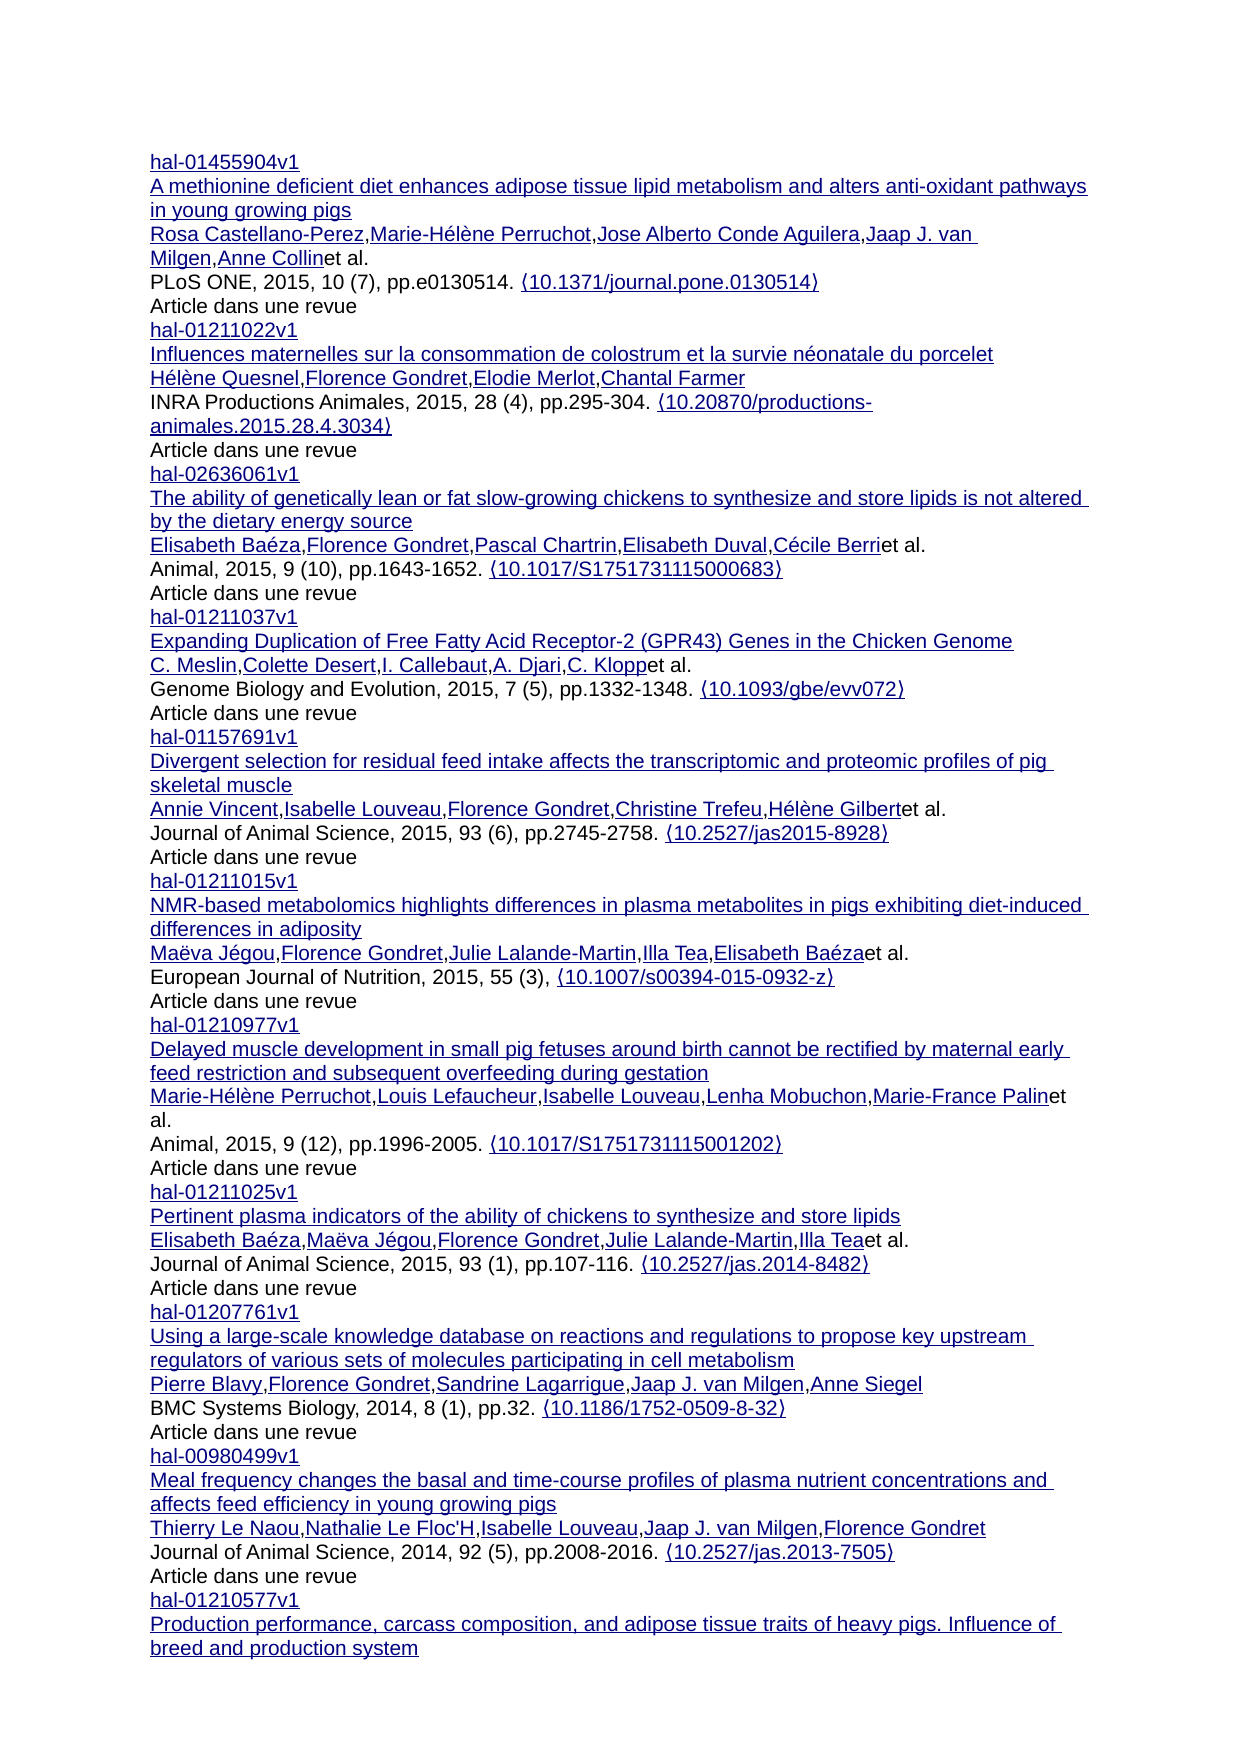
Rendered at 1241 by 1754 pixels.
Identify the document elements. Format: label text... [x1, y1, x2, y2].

table_cell The ability of genetically lean or fat slow-growing chickens to synthesize and store lipids is not altered by the dietary energy source Elisabeth Baéza,Florence Gondret,Pascal Chartrin,Elisabeth Duval,Cécile Berriet al. Animal, 2015, 9 (10), pp.1643-1652. ⟨10.1017/S1751731115000683⟩ Article dans une revue hal-01211037v1 [150, 485, 1090, 629]
table_cell hal-01455904v1 [150, 150, 1090, 174]
table_cell A methionine deficient diet enhances adipose tissue lipid metabolism and alters anti-oxidant pathways in young growing pigs Rosa Castellano-Perez,Marie-Hélène Perruchot,Jose Alberto Conde Aguilera,Jaap J. van Milgen,Anne Collinet al. PLoS ONE, 2015, 10 (7), pp.e0130514. ⟨10.1371/journal.pone.0130514⟩ Article dans une revue hal-01211022v1 [150, 174, 1090, 342]
table_cell Divergent selection for residual feed intake affects the transcriptomic and proteomic profiles of pig skeletal muscle Annie Vincent,Isabelle Louveau,Florence Gondret,Christine Trefeu,Hélène Gilbertet al. Journal of Animal Science, 2015, 93 (6), pp.2745-2758. ⟨10.2527/jas2015-8928⟩ Article dans une revue hal-01211015v1 [150, 749, 1090, 893]
table_cell Expanding Duplication of Free Fatty Acid Receptor-2 (GPR43) Genes in the Chicken Genome C. Meslin,Colette Desert,I. Callebaut,A. Djari,C. Kloppet al. Genome Biology and Evolution, 2015, 7 (5), pp.1332-1348. ⟨10.1093/gbe/evv072⟩ Article dans une revue hal-01157691v1 [150, 629, 1090, 749]
table_cell Pertinent plasma indicators of the ability of chickens to synthesize and store lipids Elisabeth Baéza,Maëva Jégou,Florence Gondret,Julie Lalande-Martin,Illa Teaet al. Journal of Animal Science, 2015, 93 (1), pp.107-116. ⟨10.2527/jas.2014-8482⟩ Article dans une revue hal-01207761v1 [150, 1204, 1090, 1324]
table_cell Influences maternelles sur la consommation de colostrum et la survie néonatale du porcelet Hélène Quesnel,Florence Gondret,Elodie Merlot,Chantal Farmer INRA Productions Animales, 2015, 28 (4), pp.295-304. ⟨10.20870/productions-animales.2015.28.4.3034⟩ Article dans une revue hal-02636061v1 [150, 342, 1090, 485]
table_cell Production performance, carcass composition, and adipose tissue traits of heavy pigs. Influence of breed and production system [150, 1611, 1090, 1659]
table_cell Using a large-scale knowledge database on reactions and regulations to propose key upstream regulators of various sets of molecules participating in cell metabolism Pierre Blavy,Florence Gondret,Sandrine Lagarrigue,Jaap J. van Milgen,Anne Siegel BMC Systems Biology, 2014, 8 (1), pp.32. ⟨10.1186/1752-0509-8-32⟩ Article dans une revue hal-00980499v1 [150, 1324, 1090, 1468]
table_cell Meal frequency changes the basal and time-course profiles of plasma nutrient concentrations and affects feed efficiency in young growing pigs Thierry Le Naou,Nathalie Le Floc'H,Isabelle Louveau,Jaap J. van Milgen,Florence Gondret Journal of Animal Science, 2014, 92 (5), pp.2008-2016. ⟨10.2527/jas.2013-7505⟩ Article dans une revue hal-01210577v1 [150, 1468, 1090, 1611]
table_cell Delayed muscle development in small pig fetuses around birth cannot be rectified by maternal early feed restriction and subsequent overfeeding during gestation Marie-Hélène Perruchot,Louis Lefaucheur,Isabelle Louveau,Lenha Mobuchon,Marie-France Palinet al. Animal, 2015, 9 (12), pp.1996-2005. ⟨10.1017/S1751731115001202⟩ Article dans une revue hal-01211025v1 [150, 1036, 1090, 1204]
table_cell NMR-based metabolomics highlights differences in plasma metabolites in pigs exhibiting diet-induced differences in adiposity Maëva Jégou,Florence Gondret,Julie Lalande-Martin,Illa Tea,Elisabeth Baézaet al. European Journal of Nutrition, 2015, 55 (3), ⟨10.1007/s00394-015-0932-z⟩ Article dans une revue hal-01210977v1 [150, 893, 1090, 1036]
